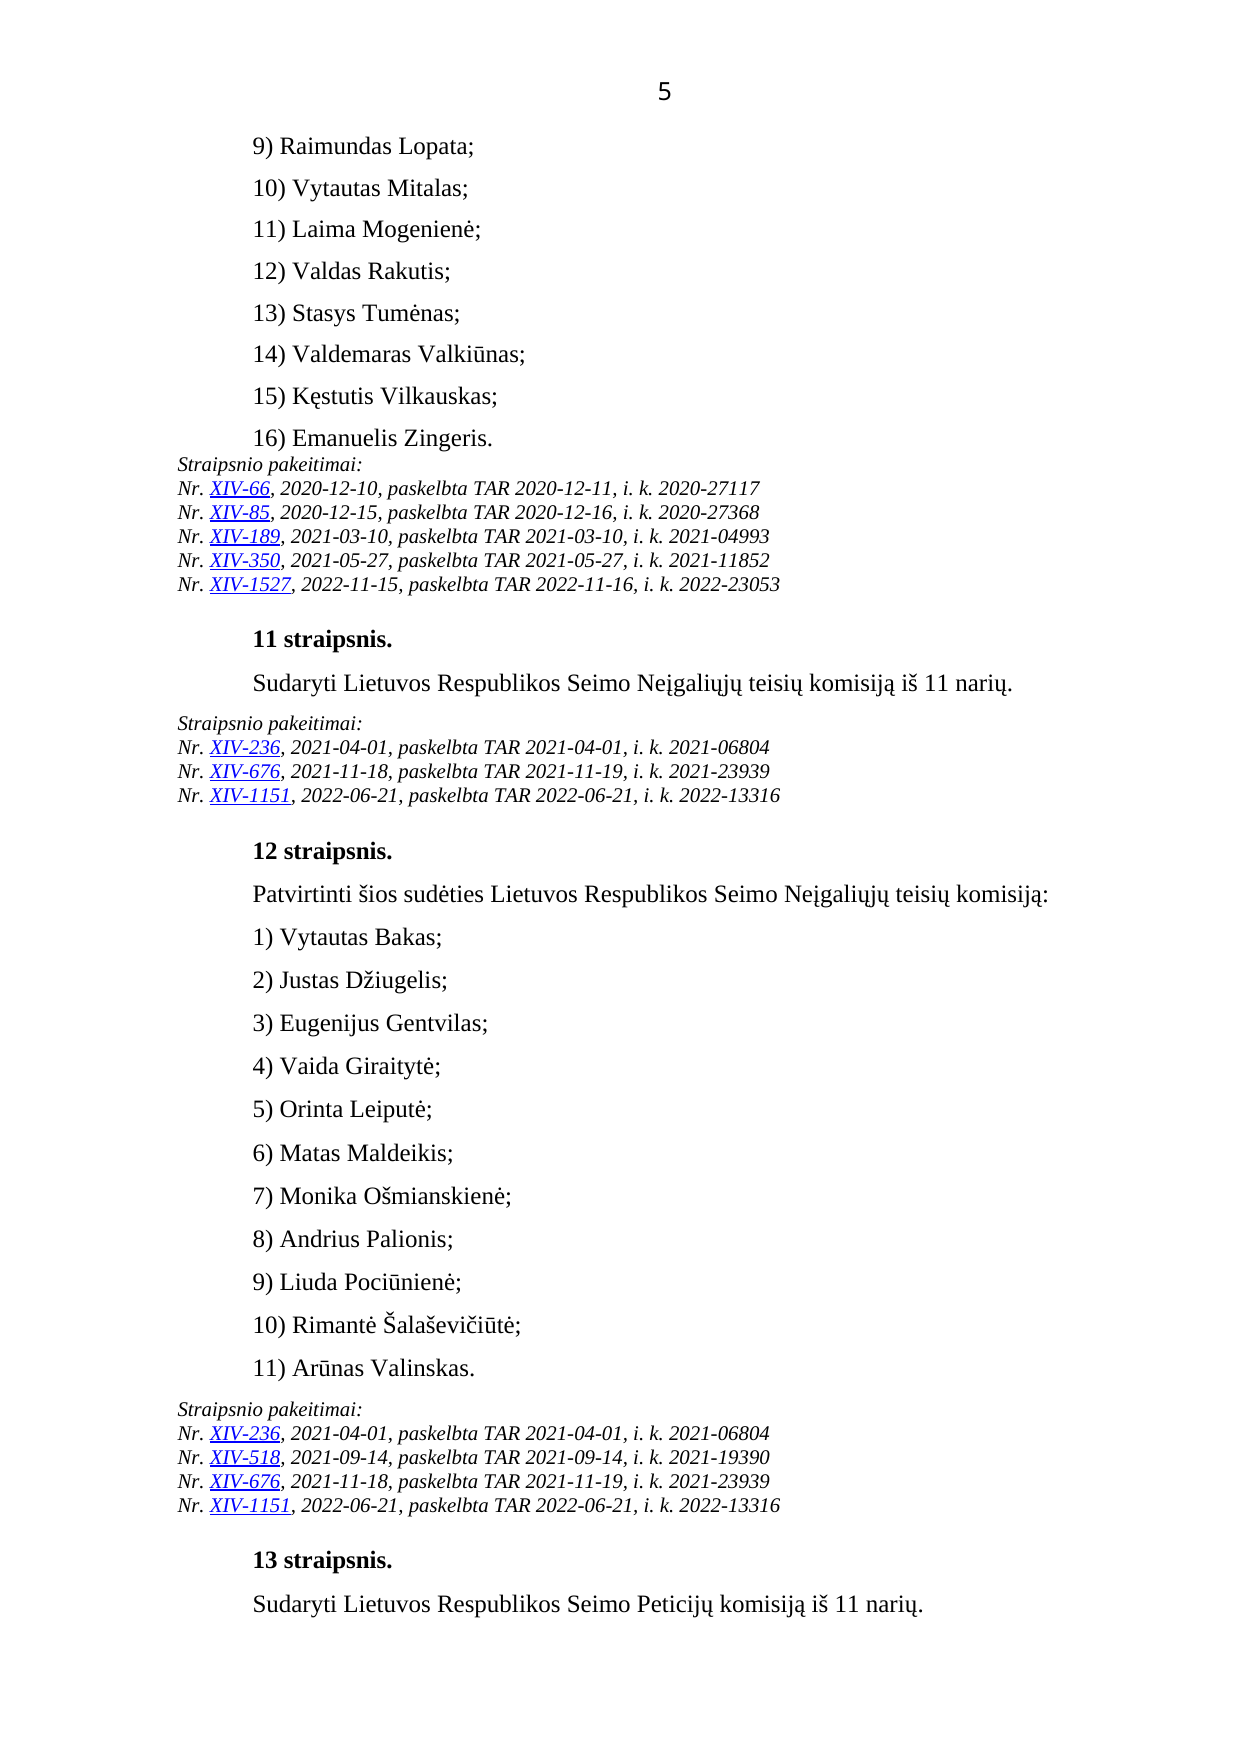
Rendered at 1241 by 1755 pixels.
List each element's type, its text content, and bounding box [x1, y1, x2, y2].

text Nr. XIV-350, 2021-05-27, paskelbta TAR 2021-05-27, i. k. 2021-11852 [177, 548, 1152, 572]
text 8) Andrius Palionis; [177, 1224, 1152, 1253]
text Sudaryti Lietuvos Respublikos Seimo Neįgaliųjų teisių komisiją iš 11 narių. [177, 668, 1152, 696]
text Nr. XIV-1151, 2022-06-21, paskelbta TAR 2022-06-21, i. k. 2022-13316 [177, 1493, 1152, 1517]
text 11 straipsnis. [177, 624, 1152, 653]
text 7) Monika Ošmianskienė; [177, 1181, 1152, 1209]
text Nr. XIV-676, 2021-11-18, paskelbta TAR 2021-11-19, i. k. 2021-23939 [177, 1469, 1152, 1493]
text 10) Vytautas Mitalas; [177, 160, 1152, 201]
text Nr. XIV-676, 2021-11-18, paskelbta TAR 2021-11-19, i. k. 2021-23939 [177, 759, 1152, 783]
text Nr. XIV-236, 2021-04-01, paskelbta TAR 2021-04-01, i. k. 2021-06804 [177, 735, 1152, 759]
text 13) Stasys Tumėnas; [177, 285, 1152, 326]
text 12 straipsnis. [177, 836, 1152, 864]
text Nr. XIV-1527, 2022-11-15, paskelbta TAR 2022-11-16, i. k. 2022-23053 [177, 572, 1152, 596]
text 11) Laima Mogenienė; [177, 201, 1152, 243]
text 13 straipsnis. [177, 1546, 1152, 1574]
text Patvirtinti šios sudėties Lietuvos Respublikos Seimo Neįgaliųjų teisių komisiją: [177, 879, 1152, 908]
text 2) Justas Džiugelis; [177, 965, 1152, 994]
text 14) Valdemaras Valkiūnas; [177, 326, 1152, 368]
text Nr. XIV-189, 2021-03-10, paskelbta TAR 2021-03-10, i. k. 2021-04993 [177, 524, 1152, 548]
text 11) Arūnas Valinskas. [177, 1353, 1152, 1382]
text Straipsnio pakeitimai: [177, 1396, 1152, 1421]
text Straipsnio pakeitimai: [177, 451, 1152, 476]
text Sudaryti Lietuvos Respublikos Seimo Peticijų komisiją iš 11 narių. [177, 1589, 1152, 1617]
text 12) Valdas Rakutis; [177, 243, 1152, 285]
text 1) Vytautas Bakas; [177, 922, 1152, 951]
text 10) Rimantė Šalaševičiūtė; [177, 1310, 1152, 1339]
text Nr. XIV-236, 2021-04-01, paskelbta TAR 2021-04-01, i. k. 2021-06804 [177, 1421, 1152, 1444]
text Nr. XIV-1151, 2022-06-21, paskelbta TAR 2022-06-21, i. k. 2022-13316 [177, 783, 1152, 807]
text 15) Kęstutis Vilkauskas; [177, 368, 1152, 410]
text Nr. XIV-66, 2020-12-10, paskelbta TAR 2020-12-11, i. k. 2020-27117 [177, 476, 1152, 499]
text Nr. XIV-518, 2021-09-14, paskelbta TAR 2021-09-14, i. k. 2021-19390 [177, 1444, 1152, 1469]
text 16) Emanuelis Zingeris. [177, 410, 1152, 451]
text 5) Orinta Leiputė; [177, 1094, 1152, 1123]
text 4) Vaida Giraitytė; [177, 1051, 1152, 1080]
text Nr. XIV-85, 2020-12-15, paskelbta TAR 2020-12-16, i. k. 2020-27368 [177, 499, 1152, 524]
text Straipsnio pakeitimai: [177, 711, 1152, 735]
text 6) Matas Maldeikis; [177, 1138, 1152, 1166]
text 9) Raimundas Lopata; [177, 118, 1152, 160]
text 3) Eugenijus Gentvilas; [177, 1008, 1152, 1037]
text 9) Liuda Pociūnienė; [177, 1267, 1152, 1296]
